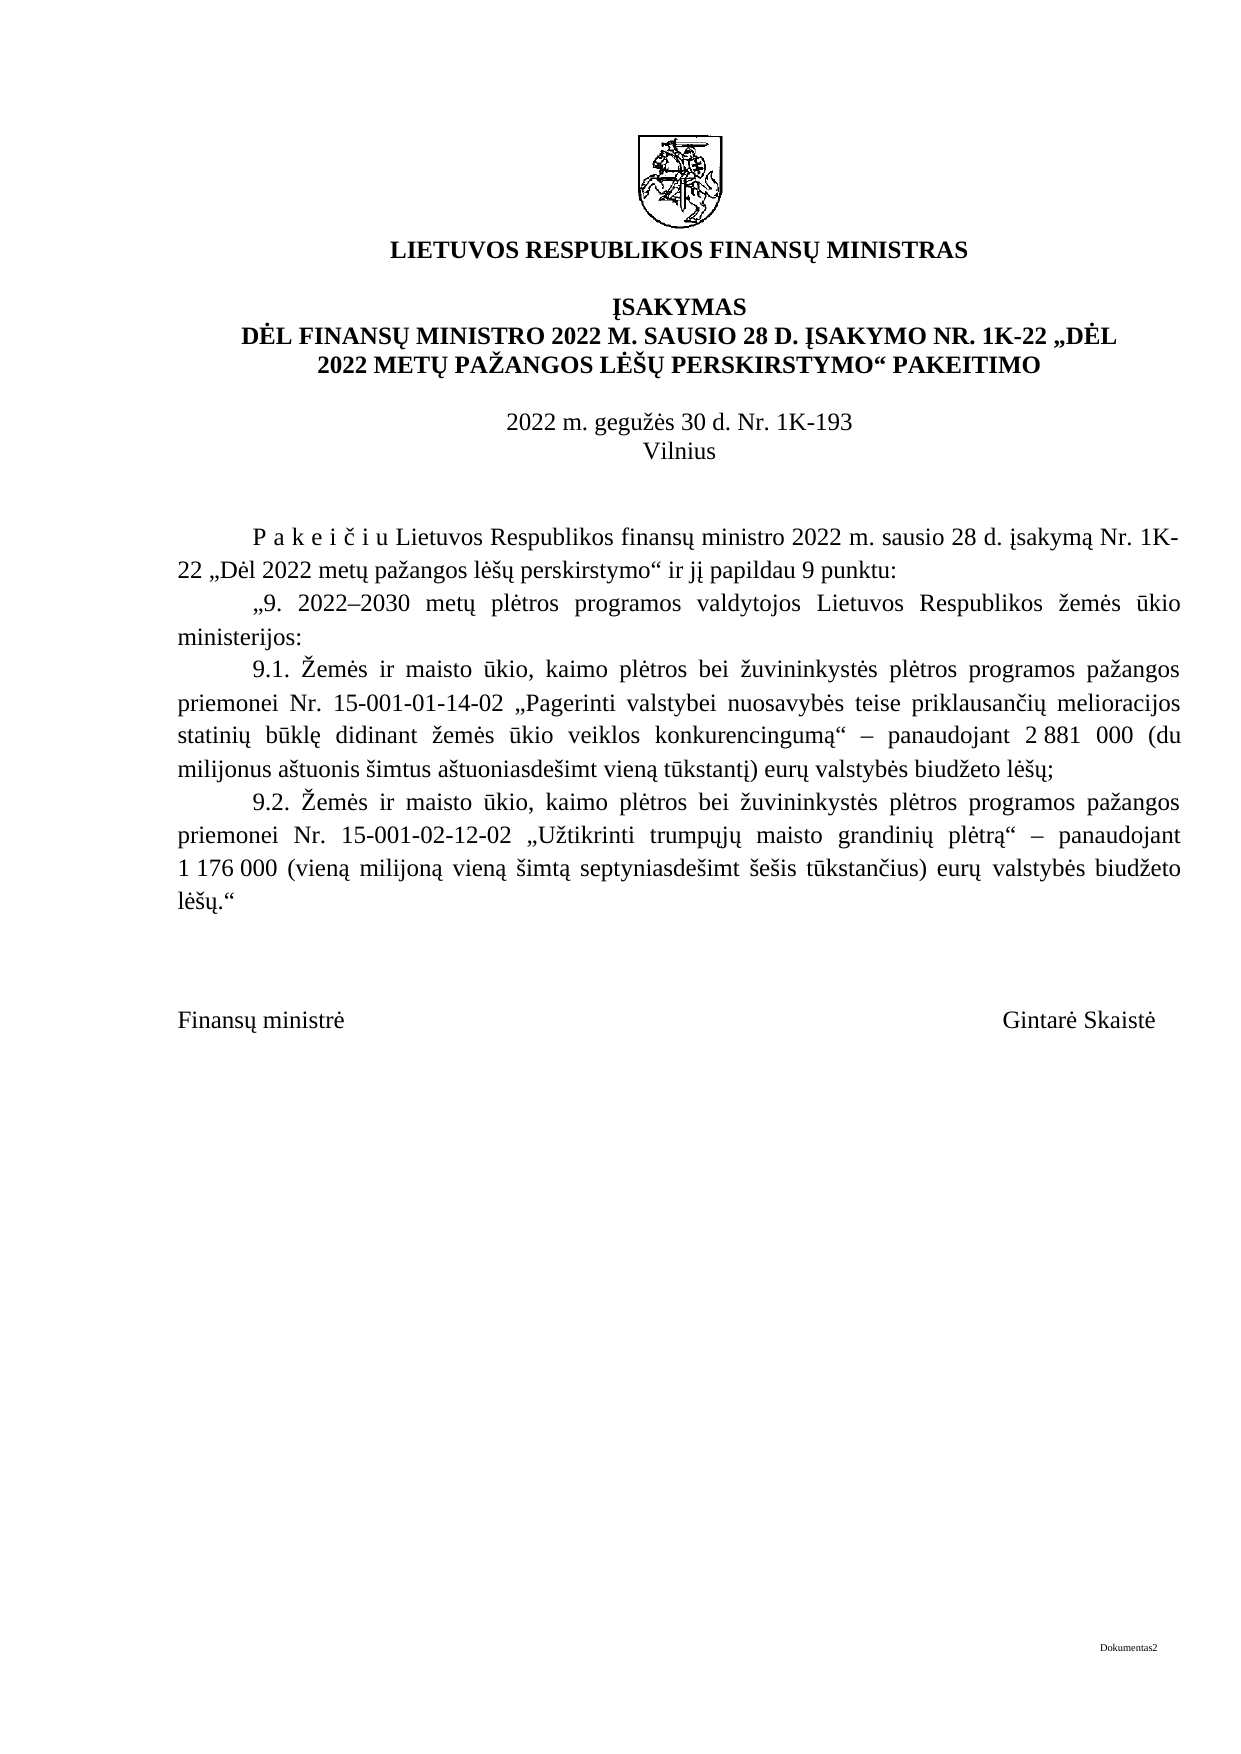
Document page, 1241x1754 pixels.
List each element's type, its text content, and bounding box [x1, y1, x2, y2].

text DĖL FINANSŲ MINISTRO 2022 M. SAUSIO 28 D. ĮSAKYMO NR. 1K-22 „DĖL 2022 METŲ PAŽANGOS LĖŠŲ PERSKIRSTYMO“ PAKEITIMO [177, 321, 1181, 379]
text „9. 2022–2030 metų plėtros programos valdytojos Lietuvos Respublikos žemės ūkio ministerijos: [177, 588, 1181, 650]
text LIETUVOS RESPUBLIKOS FINANSŲ MINISTRAS [177, 235, 1181, 264]
text Finansų ministrė Gintarė Skaistė [177, 1005, 1181, 1034]
text 9.2. Žemės ir maisto ūkio, kaimo plėtros bei žuvininkystės plėtros programos pažangos priemonei Nr. 15-001-02-12-02 „Užtikrinti trumpųjų maisto grandinių plėtrą“ – panaudojant 1 176 000 (vieną milijoną vieną šimtą septyniasdešimt šešis tūkstančius) eurų valstybės biudžeto lėšų.“ [177, 787, 1181, 914]
text 2022 m. gegužės 30 d. Nr. 1K-193 [177, 407, 1181, 436]
text Vilnius [177, 436, 1181, 465]
text P a k e i č i u Lietuvos Respublikos finansų ministro 2022 m. sausio 28 d. įsakymą Nr. 1K-22 „Dėl 2022 metų pažangos lėšų perskirstymo“ ir jį papildau 9 punktu: [177, 522, 1181, 584]
text 9.1. Žemės ir maisto ūkio, kaimo plėtros bei žuvininkystės plėtros programos pažangos priemonei Nr. 15-001-01-14-02 „Pagerinti valstybei nuosavybės teise priklausančių melioracijos statinių būklę didinant žemės ūkio veiklos konkurencingumą“ – panaudojant 2 881 000 (du milijonus aštuonis šimtus aštuoniasdešimt vieną tūkstantį) eurų valstybės biudžeto lėšų; [177, 654, 1181, 782]
text ĮSAKYMAS [177, 292, 1181, 321]
